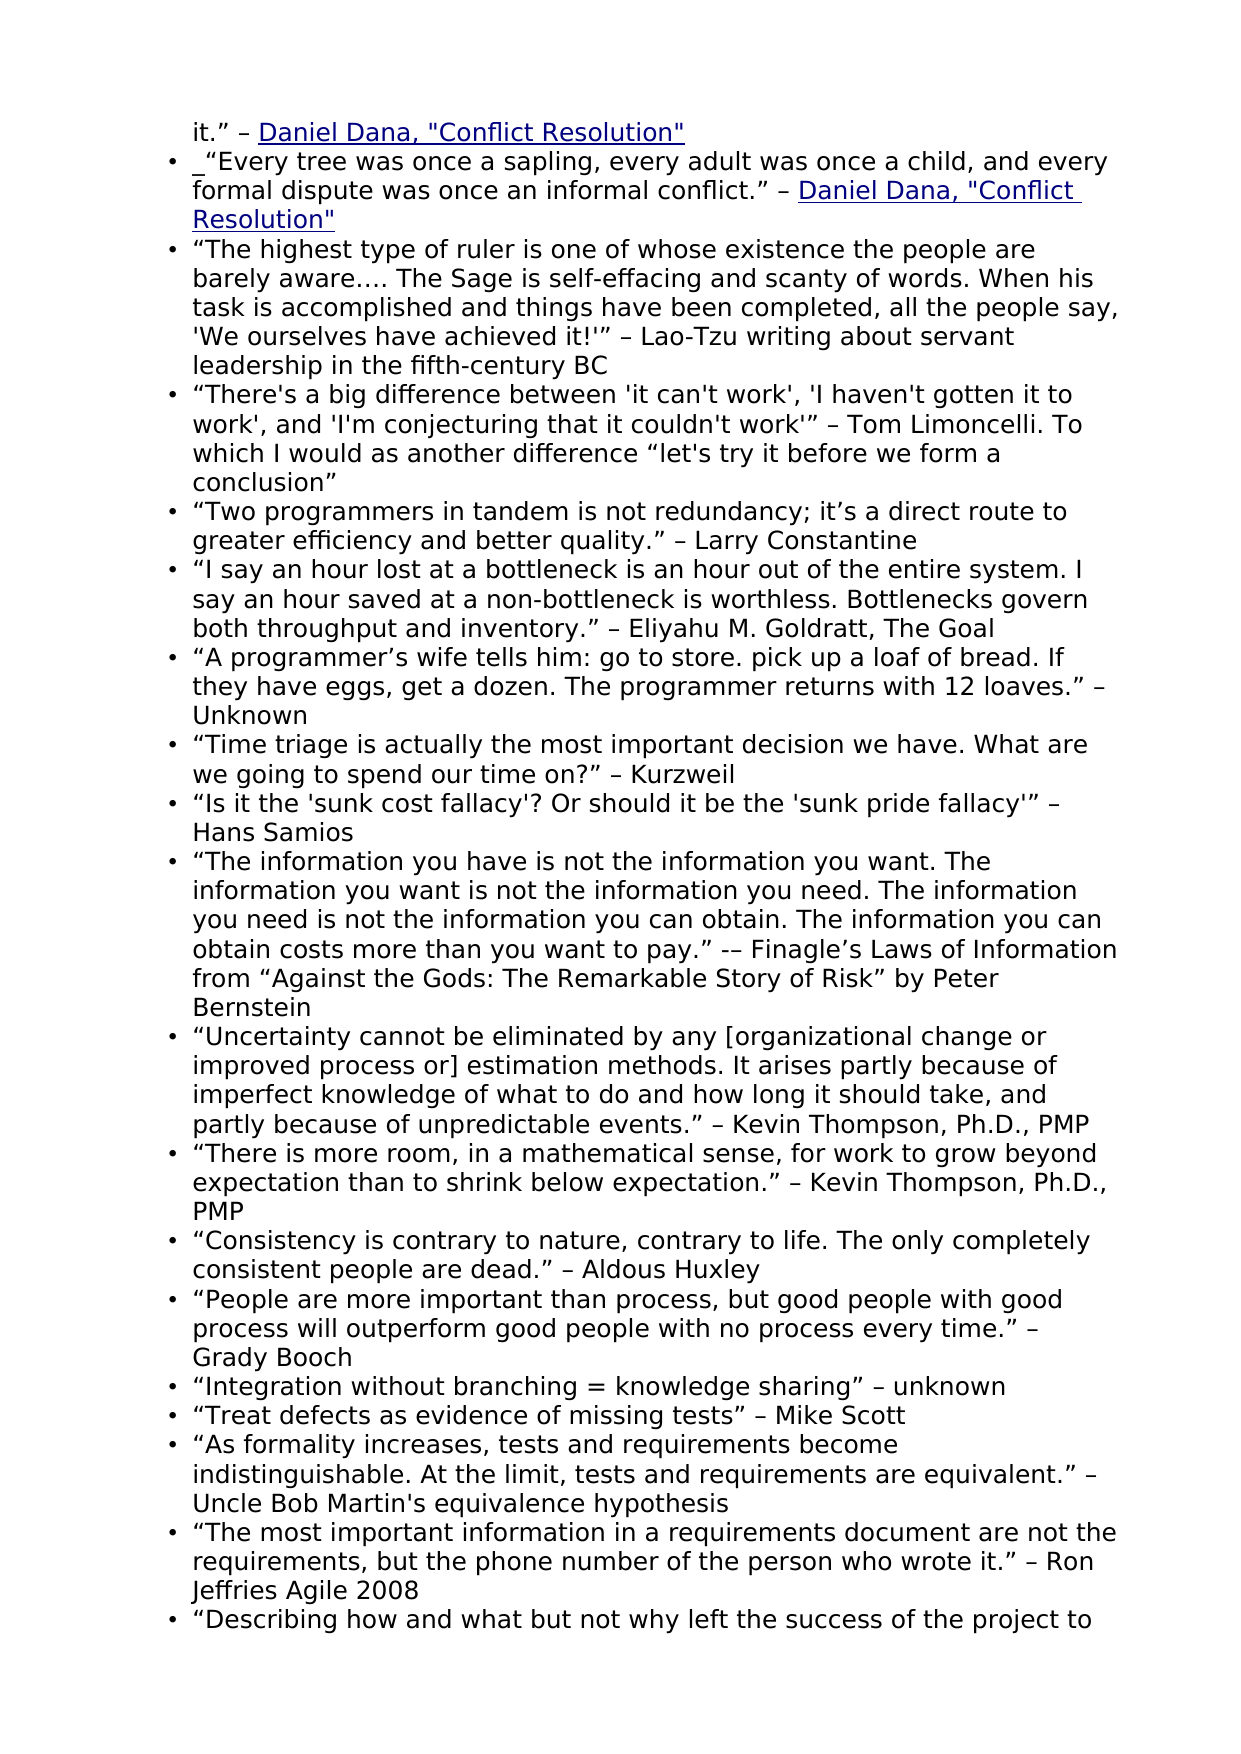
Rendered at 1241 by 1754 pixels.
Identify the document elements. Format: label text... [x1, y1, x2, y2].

list “The most important information in a requirements document are not the requirements, but the phone number of the person who wrote it.” – Ron Jeffries Agile 2008 [177, 1518, 1122, 1606]
list “Consistency is contrary to nature, contrary to life. The only completely consistent people are dead.” – Aldous Huxley [177, 1226, 1122, 1285]
list “The highest type of ruler is one of whose existence the people are barely aware…. The Sage is self-effacing and scanty of words. When his task is accomplished and things have been completed, all the people say, 'We ourselves have achieved it!'” – Lao-Tzu writing about servant leadership in the fifth-century BC [177, 235, 1122, 381]
list “There's a big difference between 'it can't work', 'I haven't gotten it to work', and 'I'm conjecturing that it couldn't work'” – Tom Limoncelli. To which I would as another difference “let's try it before we form a conclusion” [177, 381, 1122, 497]
list “Uncertainty cannot be eliminated by any [organizational change or improved process or] estimation methods. It arises partly because of imperfect knowledge of what to do and how long it should take, and partly because of unpredictable events.” – Kevin Thompson, Ph.D., PMP [177, 1022, 1122, 1139]
list “People are more important than process, but good people with good process will outperform good people with no process every time.” – Grady Booch [177, 1285, 1122, 1372]
list _“Every tree was once a sapling, every adult was once a child, and every formal dispute was once an informal conflict.” – Daniel Dana, "Conflict Resolution" [177, 147, 1122, 235]
list “A programmer’s wife tells him: go to store. pick up a loaf of bread. If they have eggs, get a dozen. The programmer returns with 12 loaves.” – Unknown [177, 643, 1122, 731]
list “Two programmers in tandem is not redundancy; it’s a direct route to greater efficiency and better quality.” – Larry Constantine [177, 497, 1122, 556]
list “There is more room, in a mathematical sense, for work to grow beyond expectation than to shrink below expectation.” – Kevin Thompson, Ph.D., PMP [177, 1139, 1122, 1226]
list “Time triage is actually the most important decision we have. What are we going to spend our time on?” – Kurzweil [177, 731, 1122, 789]
list “The information you have is not the information you want. The information you want is not the information you need. The information you need is not the information you can obtain. The information you can obtain costs more than you want to pay.” -– Finagle’s Laws of Information from “Against the Gods: The Remarkable Story of Risk” by Peter Bernstein [177, 847, 1122, 1022]
list “Is it the 'sunk cost fallacy'? Or should it be the 'sunk pride fallacy'” – Hans Samios [177, 789, 1122, 847]
list “Integration without branching = knowledge sharing” – unknown [177, 1372, 1122, 1401]
list “Describing how and what but not why left the success of the project to [177, 1606, 1122, 1635]
list “Treat defects as evidence of missing tests” – Mike Scott [177, 1401, 1122, 1431]
list “As formality increases, tests and requirements become indistinguishable. At the limit, tests and requirements are equivalent.” – Uncle Bob Martin's equivalence hypothesis [177, 1431, 1122, 1518]
list “I say an hour lost at a bottleneck is an hour out of the entire system. I say an hour saved at a non-bottleneck is worthless. Bottlenecks govern both throughput and inventory.” – Eliyahu M. Goldratt, The Goal [177, 556, 1122, 643]
list it.” – Daniel Dana, "Conflict Resolution" [177, 118, 1122, 147]
